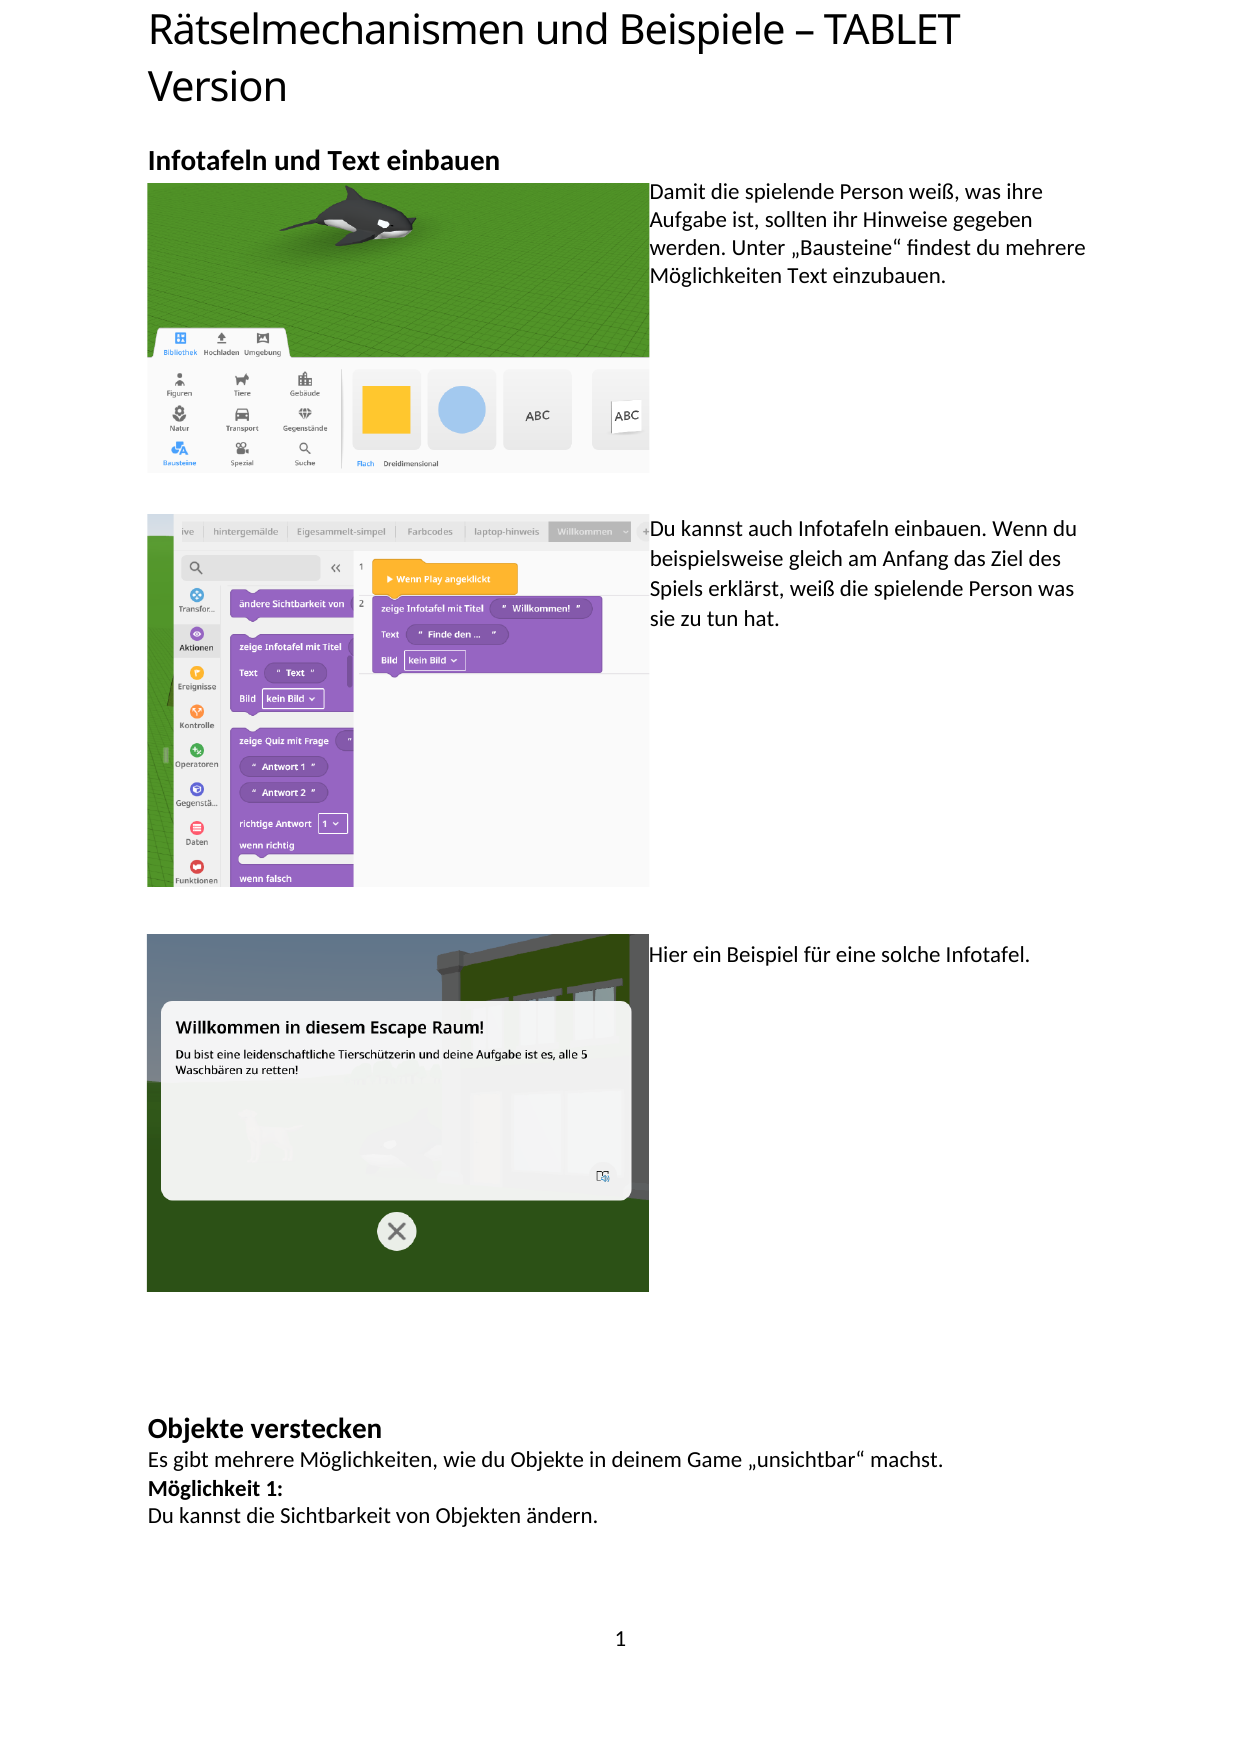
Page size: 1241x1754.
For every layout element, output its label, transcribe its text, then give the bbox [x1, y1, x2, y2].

text Du kannst die Sichtbarkeit von Objekten ändern. [148, 1502, 1093, 1530]
text Damit die spielende Person weiß, was ihre Aufgabe ist, sollten ihr Hinweise gegeben werden. Unter „Bausteine“ findest du mehrere Möglichkeiten Text einzubauen. [148, 177, 1093, 289]
text Objekte verstecken [148, 1410, 1093, 1446]
text Es gibt mehrere Möglichkeiten, wie du Objekte in deinem Game „unsichtbar“ machst. [148, 1446, 1093, 1474]
text Hier ein Beispiel für eine solche Infotafel. [649, 940, 1093, 968]
text Du kannst auch Infotafeln einbauen. Wenn du beispielsweise gleich am Anfang das Ziel des Spiels erklärst, weiß die spielende Person was sie zu tun hat. [650, 514, 1093, 632]
text Rätselmechanismen und Beispiele – TABLET Version [148, 0, 1093, 113]
text Infotafeln und Text einbauen [148, 142, 1093, 177]
text Möglichkeit 1: [148, 1474, 1093, 1502]
